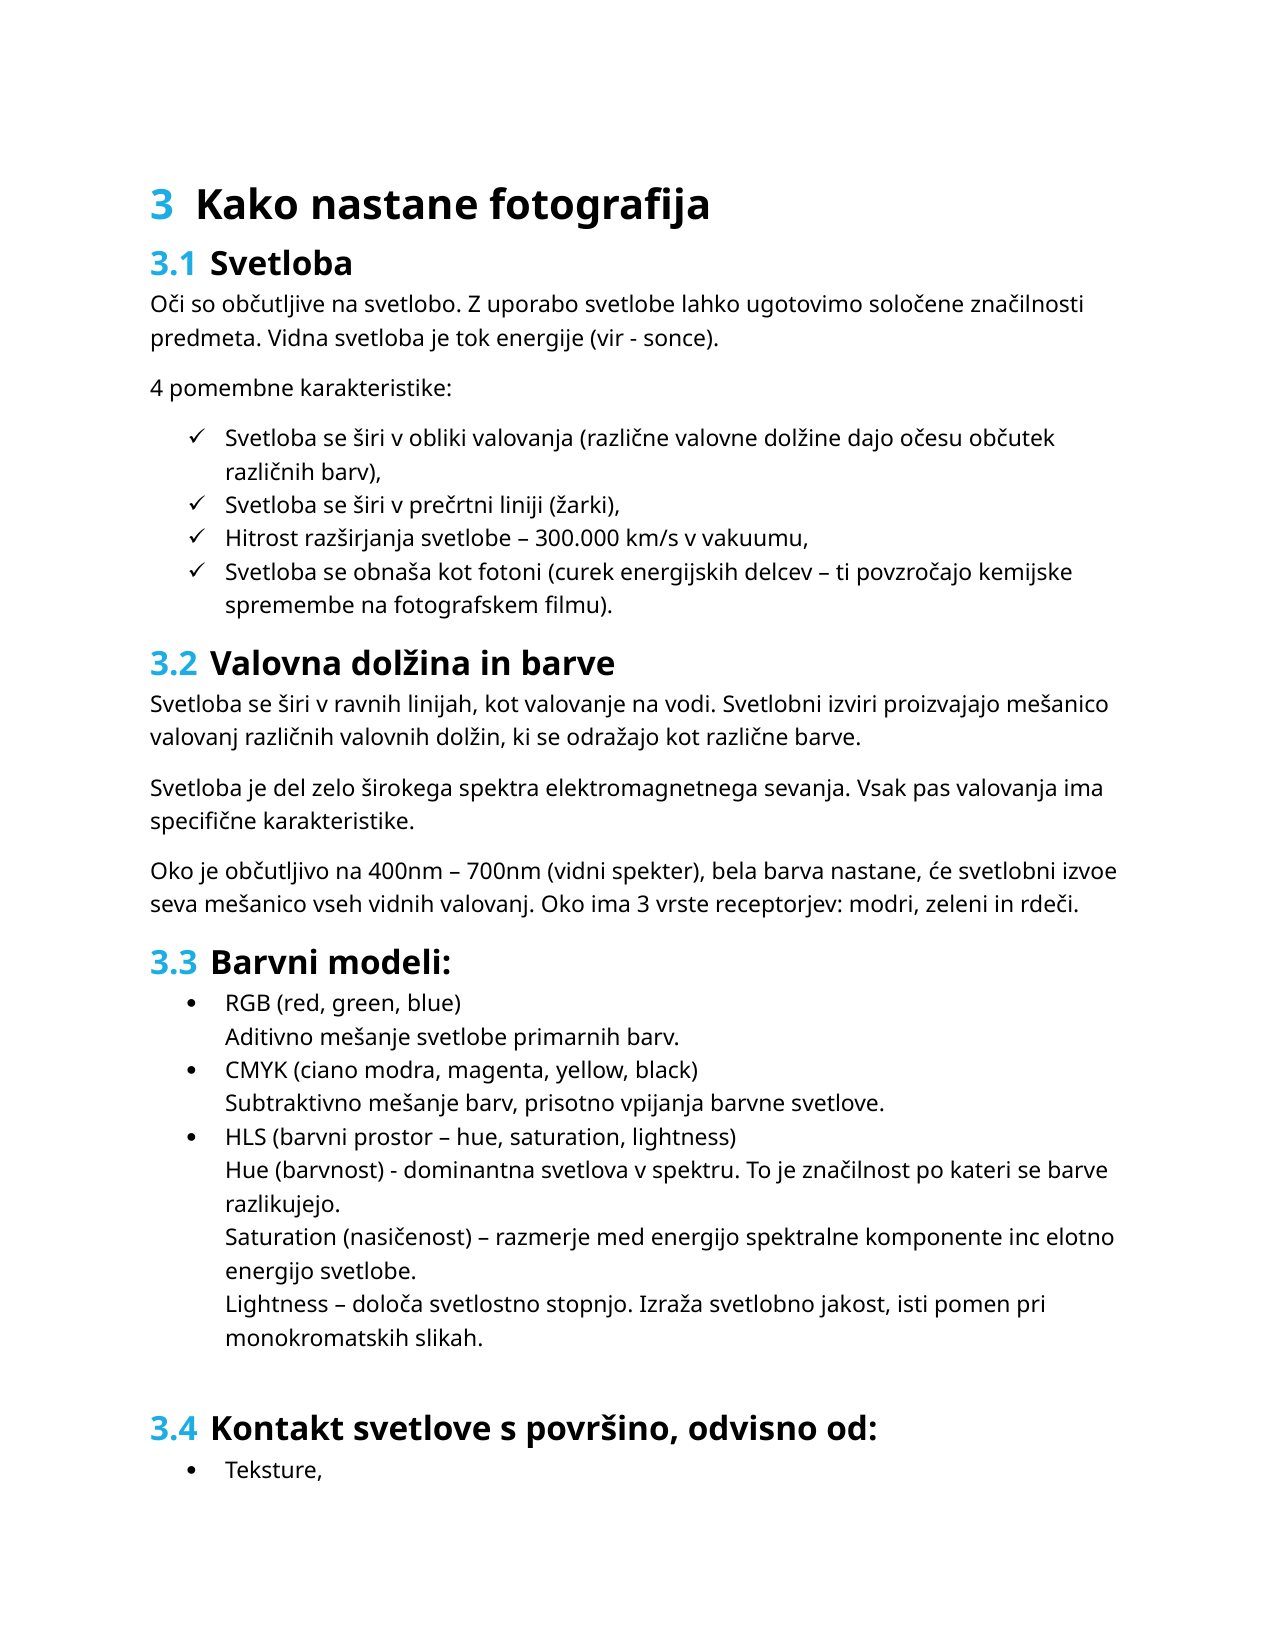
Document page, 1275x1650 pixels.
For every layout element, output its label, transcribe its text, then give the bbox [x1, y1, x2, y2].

list Hitrost razširjanja svetlobe – 300.000 km/s v vakuumu, [187, 522, 1125, 554]
text Svetloba se širi v ravnih linijah, kot valovanje na vodi. Svetlobni izviri proizvajajo mešanico valovanj različnih valovnih dolžin, ki se odražajo kot različne barve. [150, 688, 1125, 753]
subtitle Svetloba [150, 240, 1125, 285]
list CMYK (ciano modra, magenta, yellow, black) Subtraktivno mešanje barv, prisotno vpijanja barvne svetlove. [187, 1054, 1125, 1119]
subtitle Kako nastane fotografija [150, 175, 1125, 232]
text Oči so občutljive na svetlobo. Z uporabo svetlobe lahko ugotovimo soločene značilnosti predmeta. Vidna svetloba je tok energije (vir - sonce). [150, 288, 1125, 353]
text 4 pomembne karakteristike: [150, 372, 1125, 403]
list HLS (barvni prostor – hue, saturation, lightness) Hue (barvnost) - dominantna svetlova v spektru. To je značilnost po kateri se barve razlikujejo. [187, 1121, 1125, 1219]
list Lightness – določa svetlostno stopnjo. Izraža svetlobno jakost, isti pomen pri monokromatskih slikah. [225, 1288, 1125, 1353]
text Svetloba je del zelo širokega spektra elektromagnetnega sevanja. Vsak pas valovanja ima specifične karakteristike. [150, 771, 1125, 836]
list Svetloba se širi v obliki valovanja (različne valovne dolžine dajo očesu občutek različnih barv), [187, 422, 1125, 487]
list Teksture, [187, 1453, 1125, 1485]
list Svetloba se širi v prečrtni liniji (žarki), [187, 489, 1125, 520]
text Oko je občutljivo na 400nm – 700nm (vidni spekter), bela barva nastane, će svetlobni izvoe seva mešanico vseh vidnih valovanj. Oko ima 3 vrste receptorjev: modri, zeleni in rdeči. [150, 855, 1125, 920]
list Svetloba se obnaša kot fotoni (curek energijskih delcev – ti povzročajo kemijske spremembe na fotografskem filmu). [187, 556, 1125, 621]
list RGB (red, green, blue) Aditivno mešanje svetlobe primarnih barv. [187, 987, 1125, 1052]
subtitle Barvni modeli: [150, 938, 1125, 984]
list Saturation (nasičenost) – razmerje med energijo spektralne komponente inc elotno energijo svetlobe. [225, 1221, 1125, 1286]
subtitle Valovna dolžina in barve [150, 639, 1125, 685]
subtitle Kontakt svetlove s površino, odvisno od: [150, 1405, 1125, 1450]
